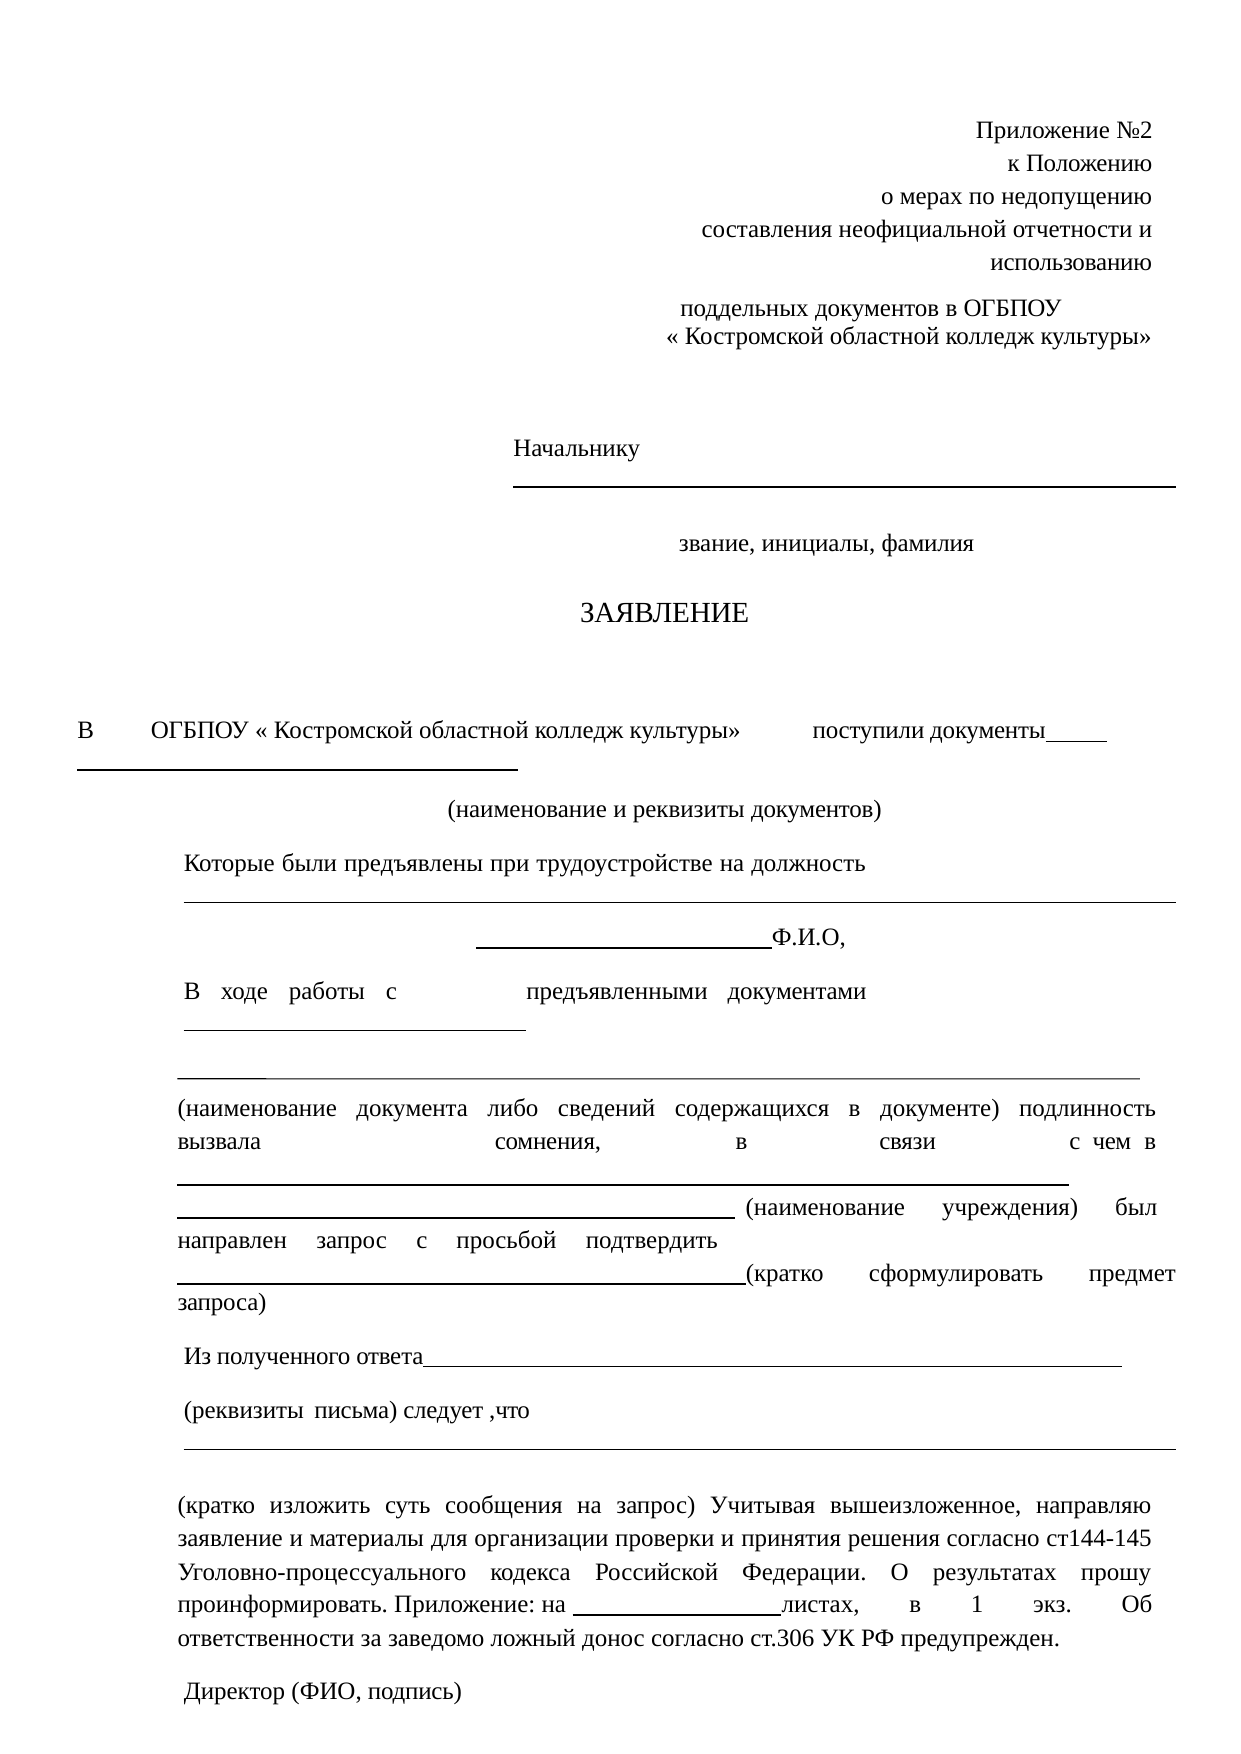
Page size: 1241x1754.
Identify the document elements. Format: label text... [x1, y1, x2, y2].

text Начальнику [513, 433, 1176, 486]
text Директор (ФИО, подпись) [183, 1676, 1176, 1705]
text (наименование документа либо сведений содержащихся в документе) подлинность вызвала сомнения, в связи с чем в (наименование учреждения) был направлен запрос с просьбой подтвердить [177, 1093, 1157, 1254]
text (кратко изложить суть сообщения на запрос) Учитывая вышеизложенное, направляю заявление и материалы для организации проверки и принятия решения согласно ст144-145 Уголовно-процессуального кодекса Российской Федерации. О результатах прошу проинформировать. Приложение: на листах, в 1 экз. Об ответственности за заведомо ложный донос согласно ст.306 УК РФ предупрежден. [177, 1491, 1152, 1651]
text Из полученного ответа [183, 1341, 1176, 1370]
text Приложение №2 к Положению [974, 115, 1152, 177]
text звание, инициалы, фамилия [679, 528, 1176, 556]
text (наименование и реквизиты документов) [153, 794, 1176, 823]
text (реквизиты письма) следует ,что [183, 1395, 1176, 1449]
text (кратко сформулировать предмет запроса) [177, 1258, 1176, 1316]
text Которые были предъявлены при трудоустройстве на должность [183, 848, 1176, 902]
text В ОГБПОУ « Костромской областной колледж культуры» поступили документы [77, 716, 1176, 773]
text В ходе работы с предъявленными документами [183, 976, 1176, 1034]
text поддельных документов в ОГБПОУ [680, 293, 1176, 322]
text « Костромской областной колледж культуры» [77, 322, 1152, 350]
subtitle ЗАЯВЛЕНИЕ [153, 595, 1176, 628]
text Ф.И.О, [147, 922, 1176, 951]
text о мерах по недопущению составления неофициальной отчетности и использованию [668, 181, 1152, 276]
